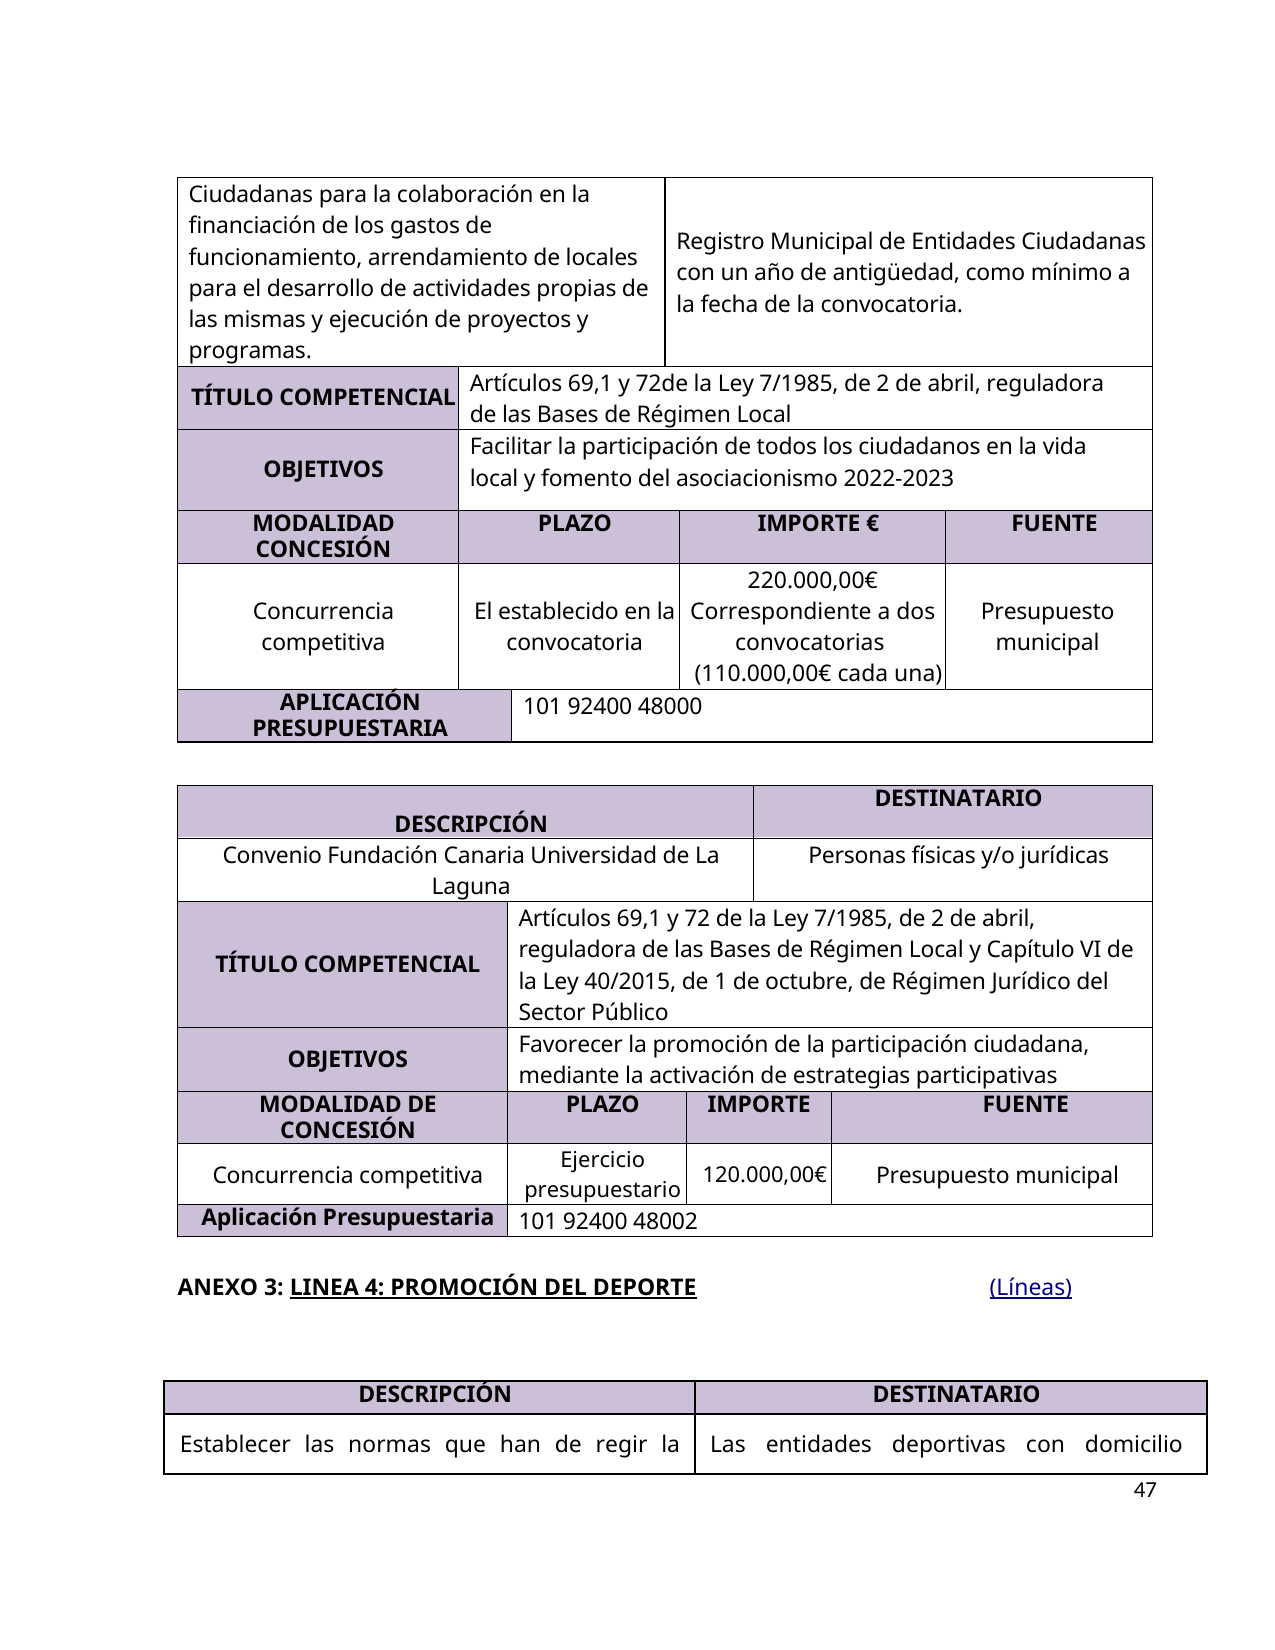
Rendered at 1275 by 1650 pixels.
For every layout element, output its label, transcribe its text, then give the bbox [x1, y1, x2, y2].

table_cell IMPORTE [687, 1092, 831, 1143]
table_cell APLICACIÓN PRESUPUESTARIA [178, 690, 511, 741]
text ANEXO 3: LINEA 4: PROMOCIÓN DEL DEPORTE (Líneas) [177, 1271, 1157, 1302]
table_header DESTINATARIO [696, 1382, 1206, 1413]
table_header DESTINATARIO [754, 786, 1152, 837]
table_cell Artículos 69,1 y 72de la Ley 7/1985, de 2 de abril, reguladora de las Bases de Régimen Local [459, 367, 1152, 429]
table_cell Concurrencia competitiva [178, 1144, 507, 1204]
table_cell OBJETIVOS [178, 1028, 507, 1091]
table_cell Concurrencia competitiva [178, 564, 458, 689]
table_header DESCRIPCIÓN [178, 786, 753, 837]
table_cell Facilitar la participación de todos los ciudadanos en la vida local y fomento del asociacionismo 2022-2023 [459, 430, 1152, 510]
table_cell Artículos 69,1 y 72 de la Ley 7/1985, de 2 de abril, reguladora de las Bases de Régimen Local y Capítulo VI de la Ley 40/2015, de 1 de octubre, de Régimen Jurídico del Sector Público [508, 902, 1152, 1027]
table_cell Ejercicio presupuestario [508, 1144, 686, 1204]
table_cell Aplicación Presupuestaria [178, 1205, 507, 1236]
table_cell 120.000,00€ [687, 1144, 831, 1204]
table_cell MODALIDAD DE CONCESIÓN [178, 1092, 507, 1143]
table_cell IMPORTE € [680, 511, 945, 563]
table_cell TÍTULO COMPETENCIAL [178, 367, 458, 429]
table_cell Presupuesto municipal [832, 1144, 1152, 1204]
table_cell Registro Municipal de Entidades Ciudadanas con un año de antigüedad, como mínimo a la fecha de la convocatoria. [666, 178, 1152, 366]
table_cell El establecido en la convocatoria [459, 564, 679, 689]
table_cell MODALIDAD CONCESIÓN [178, 511, 458, 563]
table_cell Ciudadanas para la colaboración en la financiación de los gastos de funcionamiento, arrendamiento de locales para el desarrollo de actividades propias de las mismas y ejecución de proyectos y programas. [178, 178, 664, 366]
table_cell Convenio Fundación Canaria Universidad de La Laguna [178, 839, 753, 901]
table_cell 101 92400 48002 [508, 1205, 1152, 1236]
table_header DESCRIPCIÓN [165, 1382, 694, 1413]
table_cell Establecer las normas que han de regir la [165, 1415, 694, 1473]
table_cell 101 92400 48000 [512, 690, 1152, 741]
table_cell Las entidades deportivas con domicilio [696, 1415, 1206, 1473]
table_cell 220.000,00€ Correspondiente a dos convocatorias (110.000,00€ cada una) [680, 564, 945, 689]
table_cell PLAZO [459, 511, 679, 563]
table_cell Presupuesto municipal [946, 564, 1152, 689]
table_cell FUENTE [946, 511, 1152, 563]
table_cell PLAZO [508, 1092, 686, 1143]
table_cell Personas físicas y/o jurídicas [754, 839, 1152, 901]
table_cell TÍTULO COMPETENCIAL [178, 902, 507, 1027]
table_cell Favorecer la promoción de la participación ciudadana, mediante la activación de estrategias participativas [508, 1028, 1152, 1091]
table_cell FUENTE [832, 1092, 1152, 1143]
table_cell OBJETIVOS [178, 430, 458, 510]
